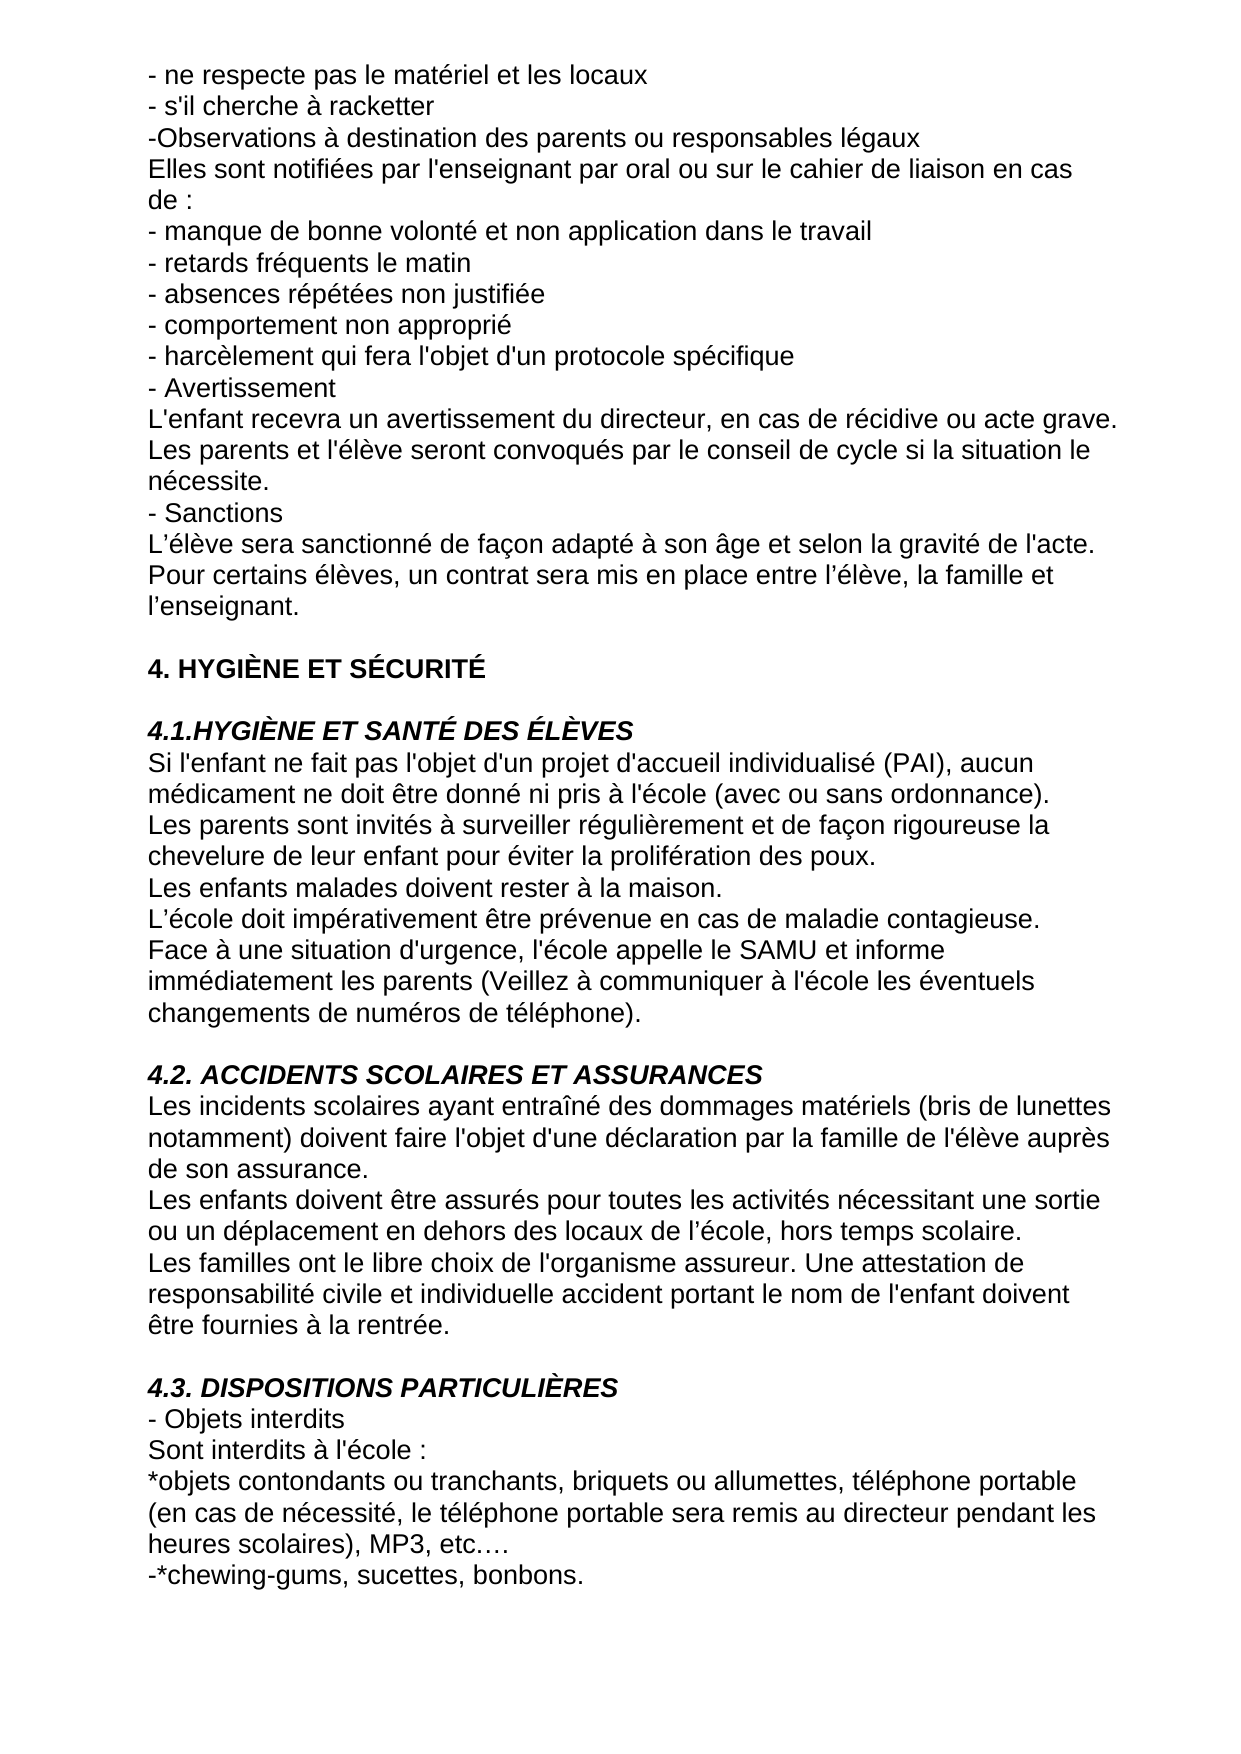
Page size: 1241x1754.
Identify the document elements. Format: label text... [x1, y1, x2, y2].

text L’élève sera sanctionné de façon adapté à son âge et selon la gravité de l'acte. [148, 528, 1122, 559]
text 4.1.HYGIÈNE ET SANTÉ DES ÉLÈVES [148, 715, 1122, 747]
text Les parents sont invités à surveiller régulièrement et de façon rigoureuse la chevelure de leur enfant pour éviter la prolifération des poux. [148, 809, 1122, 872]
text *objets contondants ou tranchants, briquets ou allumettes, téléphone portable (en cas de nécessité, le téléphone portable sera remis au directeur pendant les heures scolaires), MP3, etc.… [148, 1465, 1122, 1559]
text Sont interdits à l'école : [148, 1434, 1122, 1465]
text - s'il cherche à racketter [148, 90, 1122, 122]
text - Objets interdits [148, 1403, 1122, 1434]
text Les enfants doivent être assurés pour toutes les activités nécessitant une sortie ou un déplacement en dehors des locaux de l’école, hors temps scolaire. [148, 1184, 1122, 1247]
text L'enfant recevra un avertissement du directeur, en cas de récidive ou acte grave. [148, 403, 1122, 434]
text Les parents et l'élève seront convoqués par le conseil de cycle si la situation le nécessite. [148, 434, 1122, 497]
text - retards fréquents le matin [148, 247, 1122, 278]
text - comportement non approprié [148, 309, 1122, 340]
text - absences répétées non justifiée [148, 278, 1122, 309]
text Les enfants malades doivent rester à la maison. [148, 872, 1122, 903]
text - Avertissement [148, 372, 1122, 403]
text -*chewing-gums, sucettes, bonbons. [148, 1559, 1122, 1590]
text 4.2. ACCIDENTS SCOLAIRES ET ASSURANCES [148, 1059, 1122, 1090]
text Si l'enfant ne fait pas l'objet d'un projet d'accueil individualisé (PAI), aucun médicament ne doit être donné ni pris à l'école (avec ou sans ordonnance). [148, 747, 1122, 809]
text 4.3. DISPOSITIONS PARTICULIÈRES [148, 1372, 1122, 1403]
text 4. HYGIÈNE ET SÉCURITÉ [148, 653, 1122, 684]
text Elles sont notifiées par l'enseignant par oral ou sur le cahier de liaison en cas de : [148, 153, 1122, 215]
text - manque de bonne volonté et non application dans le travail [148, 215, 1122, 247]
text - Sanctions [148, 497, 1122, 528]
text Pour certains élèves, un contrat sera mis en place entre l’élève, la famille et l’enseignant. [148, 559, 1122, 622]
text Les incidents scolaires ayant entraîné des dommages matériels (bris de lunettes notamment) doivent faire l'objet d'une déclaration par la famille de l'élève auprès de son assurance. [148, 1090, 1122, 1184]
text - ne respecte pas le matériel et les locaux [148, 59, 1122, 90]
text Les familles ont le libre choix de l'organisme assureur. Une attestation de responsabilité civile et individuelle accident portant le nom de l'enfant doivent être fournies à la rentrée. [148, 1247, 1122, 1340]
text L’école doit impérativement être prévenue en cas de maladie contagieuse. [148, 903, 1122, 934]
text -Observations à destination des parents ou responsables légaux [148, 122, 1122, 153]
text Face à une situation d'urgence, l'école appelle le SAMU et informe immédiatement les parents (Veillez à communiquer à l'école les éventuels changements de numéros de téléphone). [148, 934, 1122, 1028]
text - harcèlement qui fera l'objet d'un protocole spécifique [148, 340, 1122, 372]
